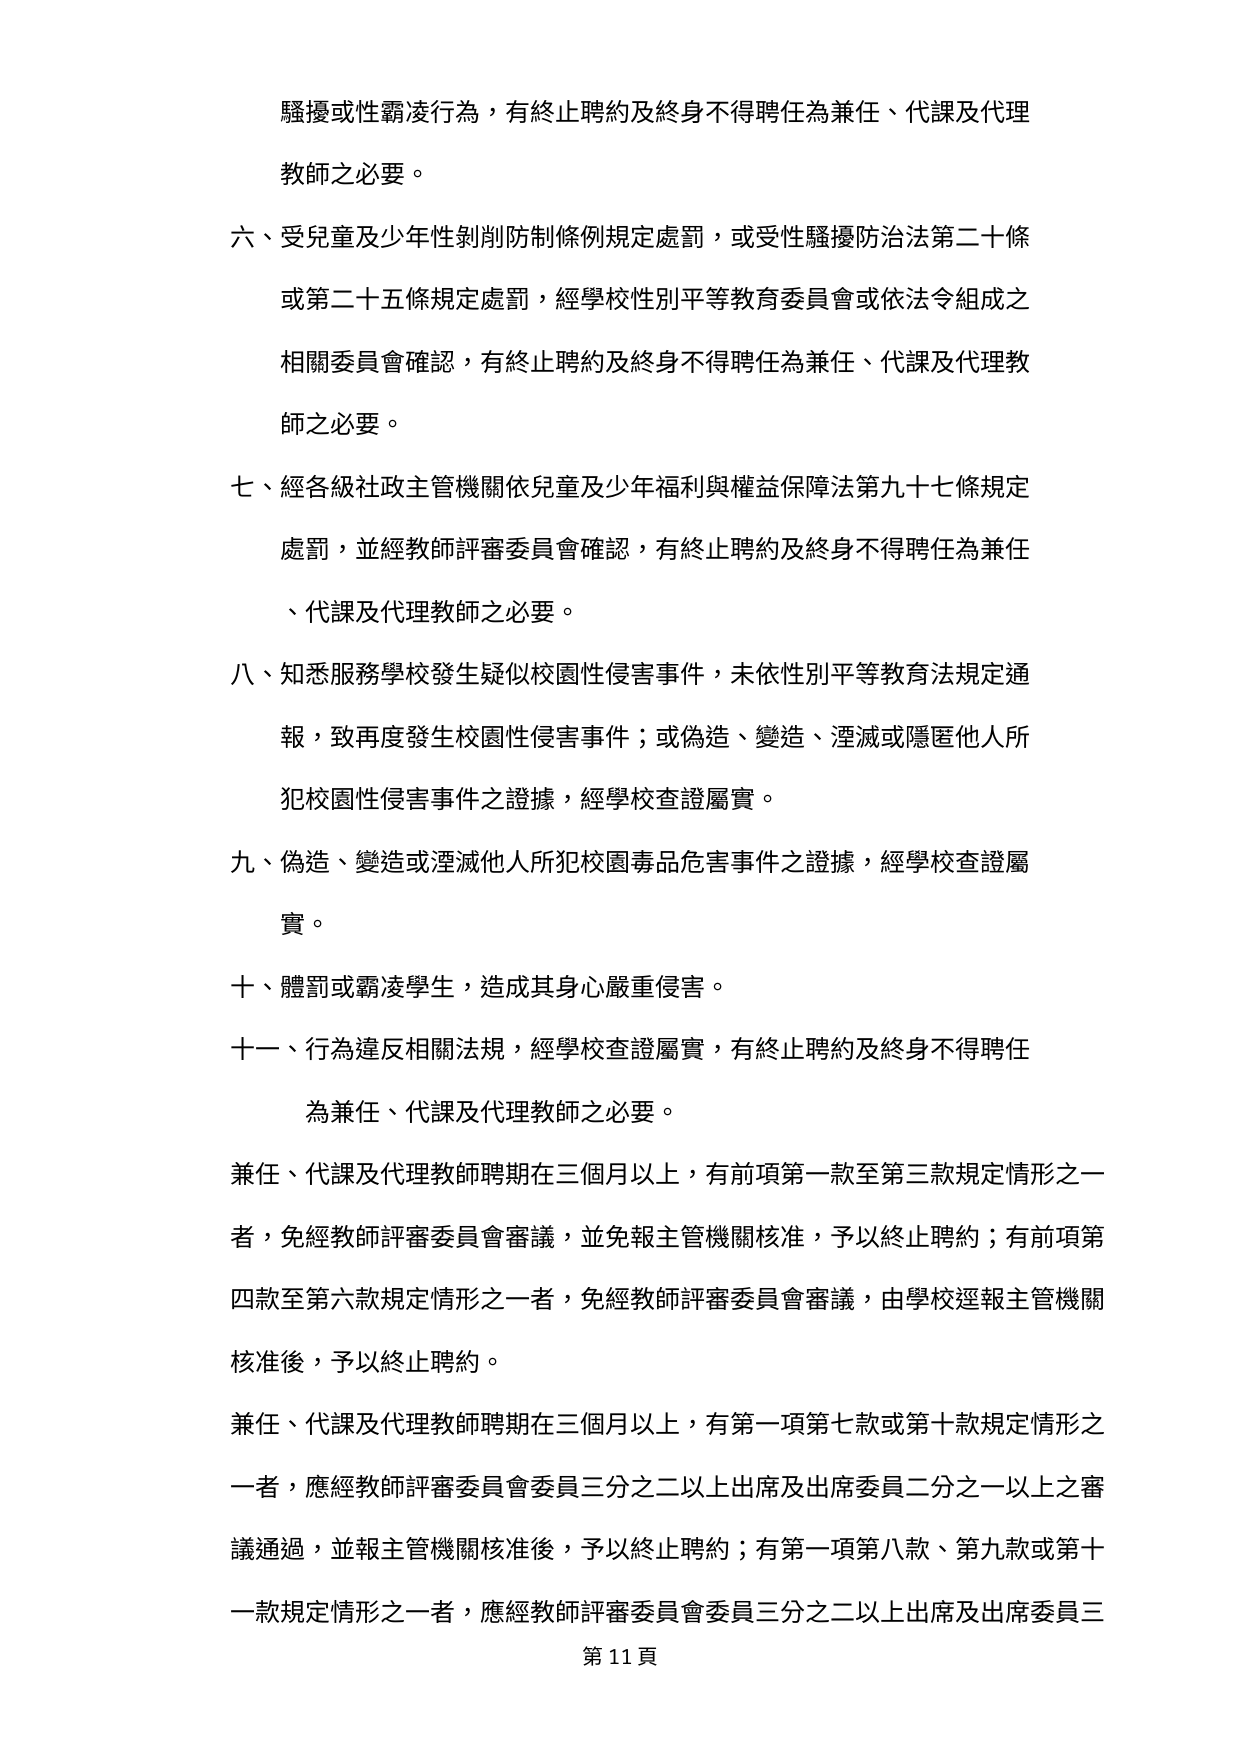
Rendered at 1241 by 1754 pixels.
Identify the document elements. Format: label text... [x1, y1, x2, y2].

text 騷擾或性霸凌行為，有終止聘約及終身不得聘任為兼任、代課及代理 教師之必要。 六、受兒童及少年性剝削防制條例規定處罰，或受性騷擾防治法第二十條 或第二十五條規定處罰，經學校性別平等教育委員會或依法令組成之 相關委員會確認，有終止聘約及終身不得聘任為兼任、代課及代理教 師之必要。 七、經各級社政主管機關依兒童及少年福利與權益保障法第九十七條規定 處罰，並經教師評審委員會確認，有終止聘約及終身不得聘任為兼任 、代課及代理教師之必要。 八、知悉服務學校發生疑似校園性侵害事件，未依性別平等教育法規定通 報，致再度發生校園性侵害事件；或偽造、變造、湮滅或隱匿他人所 犯校園性侵害事件之證據，經學校查證屬實。 九、偽造、變造或湮滅他人所犯校園毒品危害事件之證據，經學校查證屬 實。 十、體罰或霸凌學生，造成其身心嚴重侵害。 十一、行為違反相關法規，經學校查證屬實，有終止聘約及終身不得聘任 為兼任、代課及代理教師之必要。 兼任、代課及代理教師聘期在三個月以上，有前項第一款至第三款規定情形之一者，免經教師評審委員會審議，並免報主管機關核准，予以終止聘約；有前項第四款至第六款規定情形之一者，免經教師評審委員會審議，由學校逕報主管機關核准後，予以終止聘約。 兼任、代課及代理教師聘期在三個月以上，有第一項第七款或第十款規定情形之一者，應經教師評審委員會委員三分之二以上出席及出席委員二分之一以上之審議通過，並報主管機關核准後，予以終止聘約；有第一項第八款、第九款或第十一款規定情形之一者，應經教師評審委員會委員三分之二以上出席及出席委員三 [118, 68, 1122, 1631]
